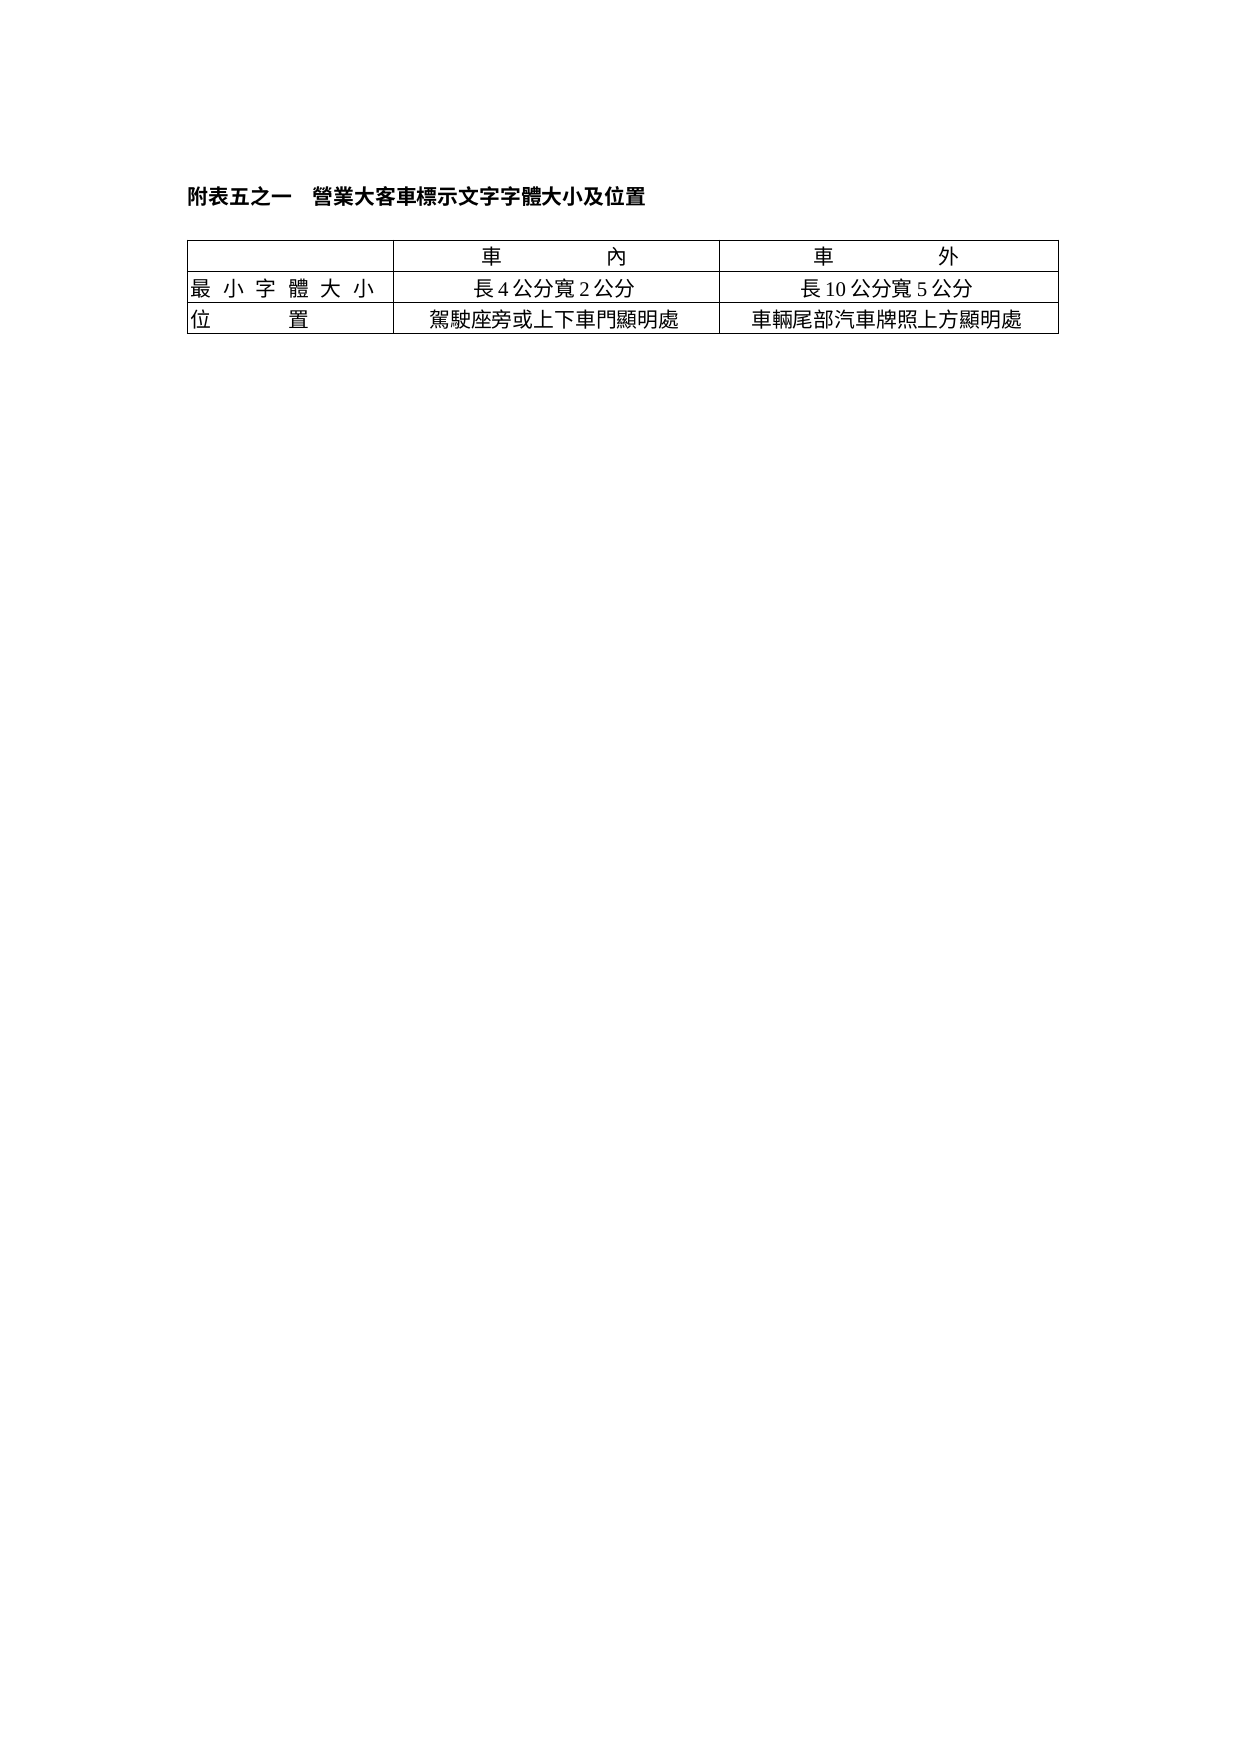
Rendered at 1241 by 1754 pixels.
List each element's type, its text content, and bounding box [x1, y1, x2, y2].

table_header 車 內 [394, 241, 719, 271]
table_header 車 外 [720, 241, 1058, 271]
text 附表五之一 營業大客車標示文字字體大小及位置 [187, 179, 1053, 210]
table_cell 長4公分寬2公分 [394, 272, 719, 302]
table_cell 駕駛座旁或上下車門顯明處 [394, 303, 719, 333]
table_cell 位置 [188, 303, 393, 333]
table_cell 最小字體大小 [188, 272, 393, 302]
table_cell 長10公分寬5公分 [720, 272, 1058, 302]
table_header [188, 241, 393, 271]
table_cell 車輛尾部汽車牌照上方顯明處 [720, 303, 1058, 333]
